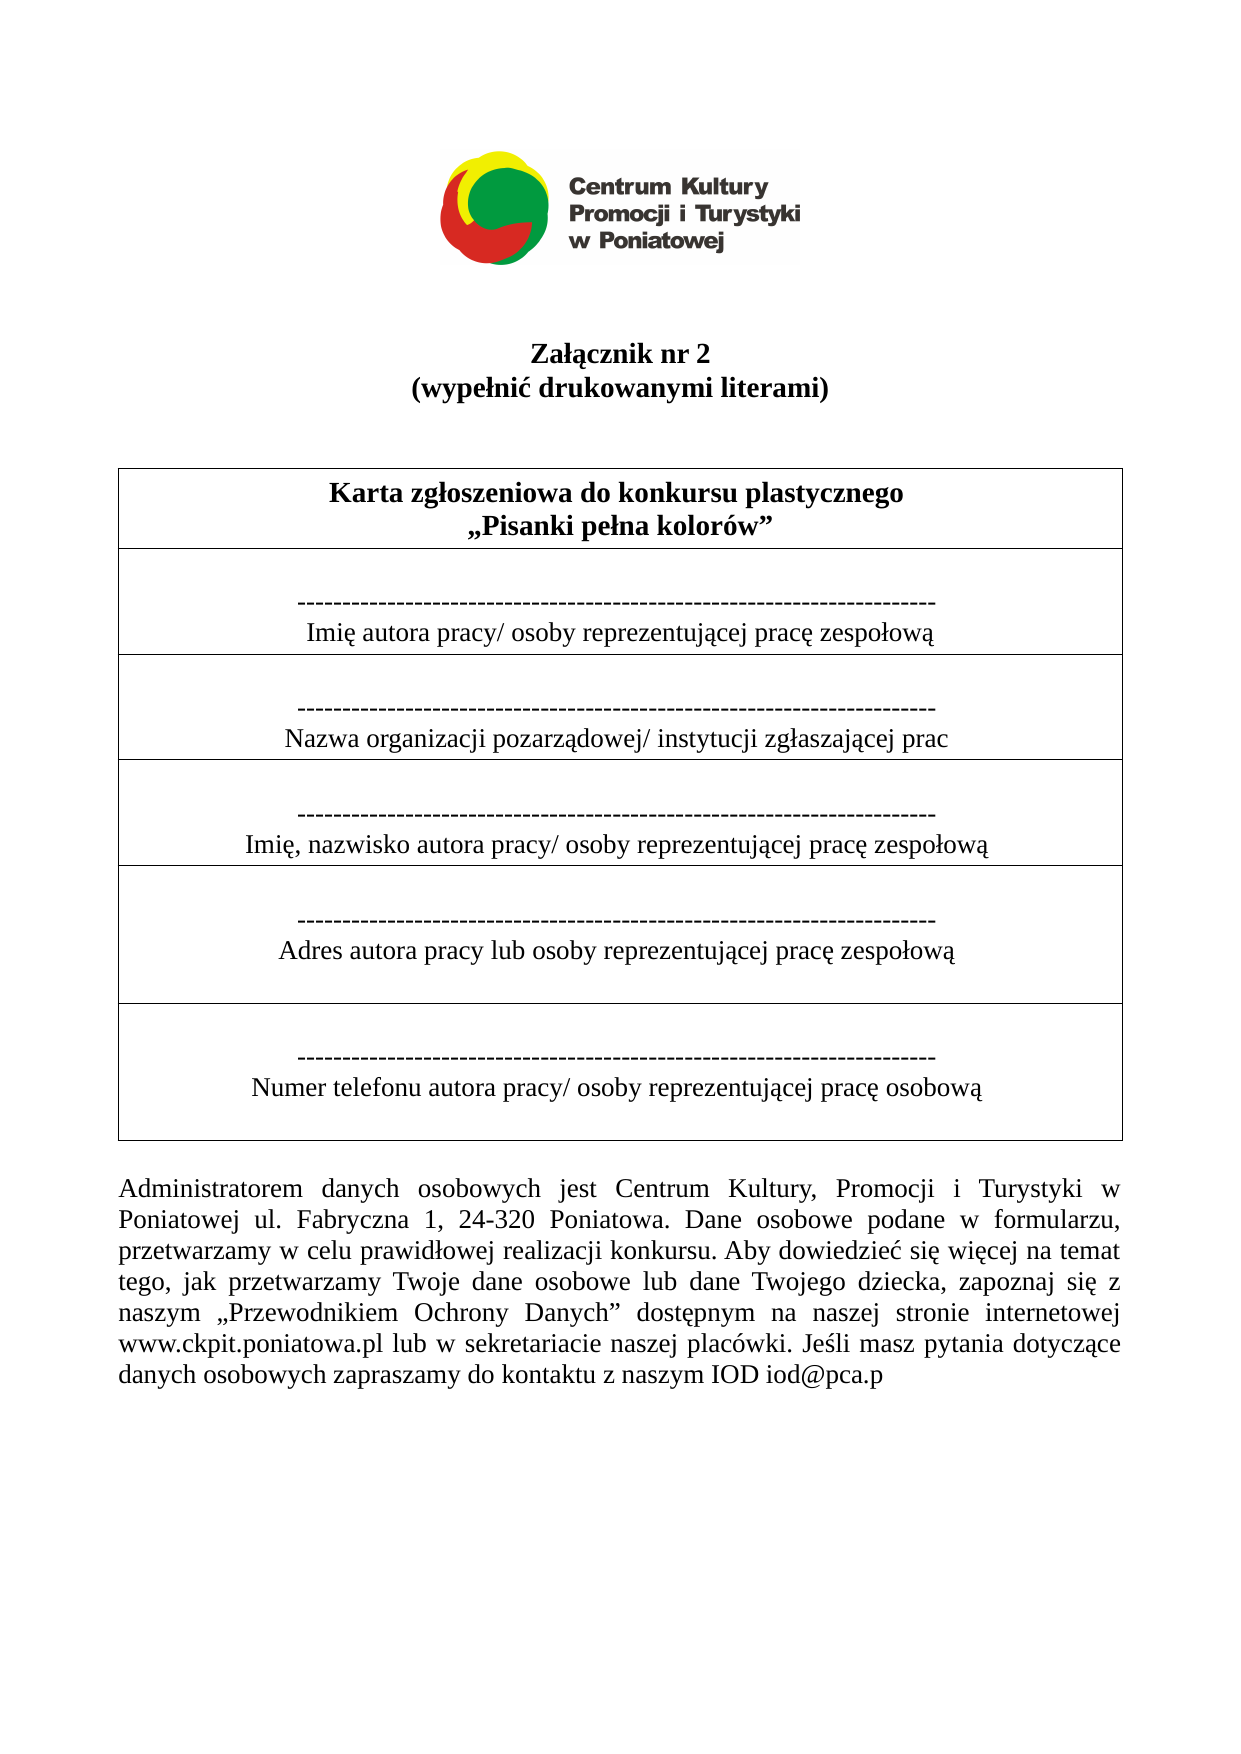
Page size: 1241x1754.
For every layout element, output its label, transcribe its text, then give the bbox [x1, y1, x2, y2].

text Załącznik nr 2 [118, 336, 1122, 370]
table_cell ----------------------------------------------------------------------- Adres autora pracy lub osoby reprezentującej pracę zespołową [119, 866, 1122, 1002]
picture [440, 149, 800, 265]
text (wypełnić drukowanymi literami) [118, 370, 1122, 403]
table_cell ----------------------------------------------------------------------- Nazwa organizacji pozarządowej/ instytucji zgłaszającej prac [119, 655, 1122, 759]
table_cell ----------------------------------------------------------------------- Imię autora pracy/ osoby reprezentującej pracę zespołową [119, 549, 1122, 653]
table_header Karta zgłoszeniowa do konkursu plastycznego „Pisanki pełna kolorów” [119, 469, 1122, 547]
text Administratorem danych osobowych jest Centrum Kultury, Promocji i Turystyki w Poniatowej ul. Fabryczna 1, 24-320 Poniatowa. Dane osobowe podane w formularzu, przetwarzamy w celu prawidłowej realizacji konkursu. Aby dowiedzieć się więcej na temat tego, jak przetwarzamy Twoje dane osobowe lub dane Twojego dziecka, zapoznaj się z naszym „Przewodnikiem Ochrony Danych” dostępnym na naszej stronie internetowej www.ckpit.poniatowa.pl lub w sekretariacie naszej placówki. Jeśli masz pytania dotyczące danych osobowych zapraszamy do kontaktu z naszym IOD iod@pca.p [118, 1172, 1122, 1390]
table_cell ----------------------------------------------------------------------- Imię, nazwisko autora pracy/ osoby reprezentującej pracę zespołową [119, 760, 1122, 865]
table_cell ----------------------------------------------------------------------- Numer telefonu autora pracy/ osoby reprezentującej pracę osobową [119, 1004, 1122, 1139]
